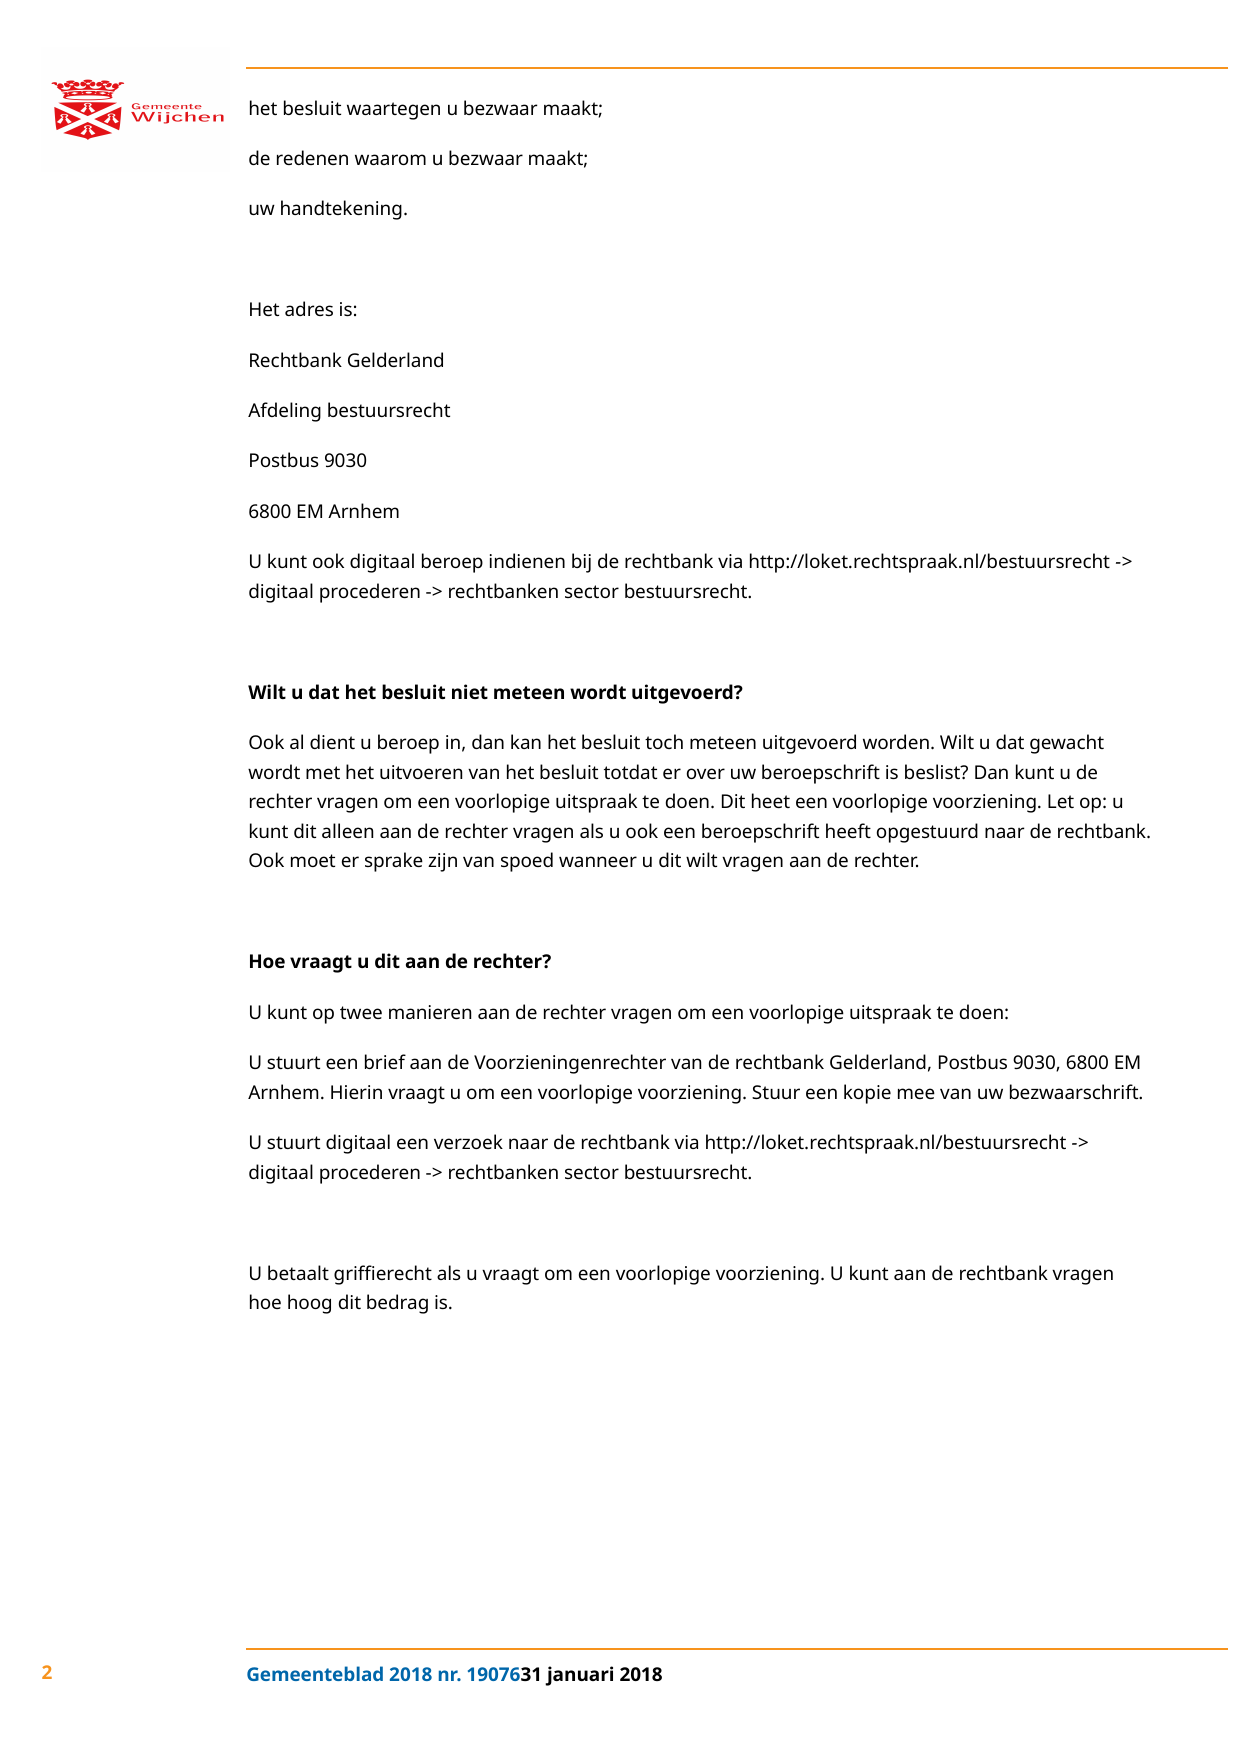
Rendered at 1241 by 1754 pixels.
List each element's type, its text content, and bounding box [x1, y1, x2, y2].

picture [41, 47, 231, 172]
text het besluit waartegen u bezwaar maakt; [248, 95, 1152, 121]
text Hoe vraagt u dit aan de rechter? [248, 948, 1152, 974]
text Postbus 9030 [248, 448, 1152, 473]
text Wilt u dat het besluit niet meteen wordt uitgevoerd? [248, 679, 1152, 705]
text U kunt ook digitaal beroep indienen bij de rechtbank via http://loket.rechtspraak.nl/bestuursrecht -> digitaal procederen -> rechtbanken sector bestuursrecht. [248, 548, 1152, 604]
text Het adres is: [248, 296, 1152, 322]
text de redenen waarom u bezwaar maakt; [248, 145, 1152, 171]
text Rechtbank Gelderland [248, 347, 1152, 373]
text U stuurt digitaal een verzoek naar de rechtbank via http://loket.rechtspraak.nl/bestuursrecht -> digitaal procederen -> rechtbanken sector bestuursrecht. [248, 1129, 1152, 1185]
text 6800 EM Arnhem [248, 498, 1152, 524]
text U kunt op twee manieren aan de rechter vragen om een voorlopige uitspraak te doen: [248, 999, 1152, 1025]
text uw handtekening. [248, 196, 1152, 221]
text Ook al dient u beroep in, dan kan het besluit toch meteen uitgevoerd worden. Wilt u dat gewacht wordt met het uitvoeren van het besluit totdat er over uw beroepschrift is beslist? Dan kunt u de rechter vragen om een voorlopige uitspraak te doen. Dit heet een voorlopige voorziening. Let op: u kunt dit alleen aan de rechter vragen als u ook een beroepschrift heeft opgestuurd naar de rechtbank. Ook moet er sprake zijn van spoed wanneer u dit wilt vragen aan de rechter. [248, 729, 1152, 873]
text U betaalt griffierecht als u vraagt om een voorlopige voorziening. U kunt aan de rechtbank vragen hoe hoog dit bedrag is. [248, 1260, 1152, 1315]
text Afdeling bestuursrecht [248, 397, 1152, 423]
text U stuurt een brief aan de Voorzieningenrechter van de rechtbank Gelderland, Postbus 9030, 6800 EM Arnhem. Hierin vraagt u om een voorlopige voorziening. Stuur een kopie mee van uw bezwaarschrift. [248, 1049, 1152, 1105]
